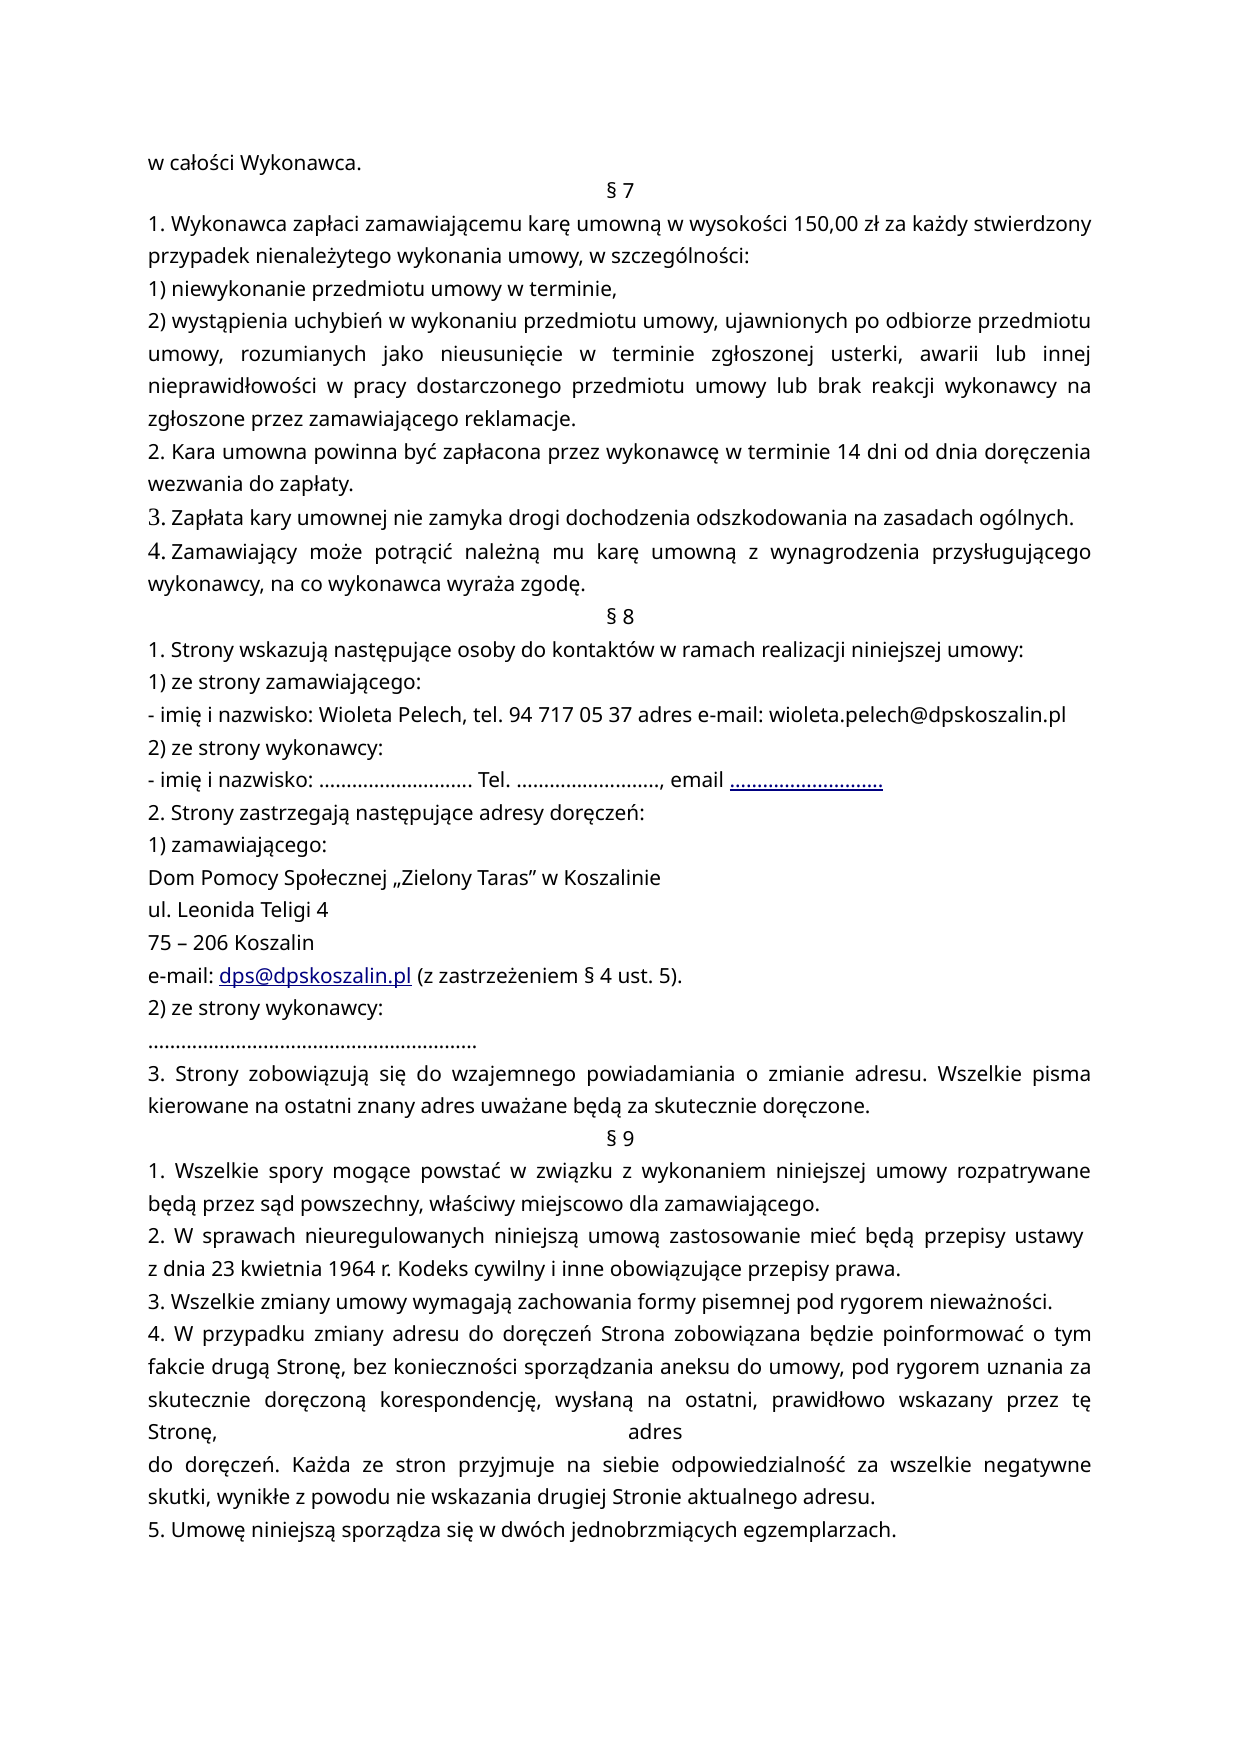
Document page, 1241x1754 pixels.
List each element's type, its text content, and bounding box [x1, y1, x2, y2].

text 3. Wszelkie zmiany umowy wymagają zachowania formy pisemnej pod rygorem nieważności. [148, 1287, 1093, 1315]
text 1. Wszelkie spory mogące powstać w związku z wykonaniem niniejszej umowy rozpatrywane będą przez sąd powszechny, właściwy miejscowo dla zamawiającego. [148, 1156, 1093, 1217]
text 2. W sprawach nieuregulowanych niniejszą umową zastosowanie mieć będą przepisy ustawy z dnia 23 kwietnia 1964 r. Kodeks cywilny i inne obowiązujące przepisy prawa. [148, 1222, 1093, 1283]
text 2. Strony zastrzegają następujące adresy doręczeń: [148, 798, 1093, 826]
text w całości Wykonawca. [148, 148, 1093, 176]
text 1. Strony wskazują następujące osoby do kontaktów w ramach realizacji niniejszej umowy: [148, 635, 1093, 663]
text 2) ze strony wykonawcy: [148, 733, 1093, 761]
text 1) ze strony zamawiającego: [148, 667, 1093, 696]
list Zapłata kary umownej nie zamyka drogi dochodzenia odszkodowania na zasadach ogólnych. [148, 502, 1093, 532]
text 2) ze strony wykonawcy: [148, 993, 1093, 1022]
list Zamawiający może potrącić należną mu karę umowną z wynagrodzenia przysługującego wykonawcy, na co wykonawca wyraża zgodę. [148, 536, 1093, 598]
text § 7 [148, 176, 1093, 204]
text 1) zamawiającego: [148, 830, 1093, 859]
text - imię i nazwisko: ………………………. Tel. …………………….., email ………………………. [148, 765, 1093, 794]
text 1. Wykonawca zapłaci zamawiającemu karę umowną w wysokości 150,00 zł za każdy stwierdzony przypadek nienależytego wykonania umowy, w szczególności: [148, 209, 1093, 270]
text 5. Umowę niniejszą sporządza się w dwóch jednobrzmiących egzemplarzach. [148, 1515, 1093, 1543]
text 75 – 206 Koszalin [148, 928, 1093, 957]
text ul. Leonida Teligi 4 [148, 896, 1093, 924]
text § 8 [148, 602, 1093, 631]
text e-mail: dps@dpskoszalin.pl (z zastrzeżeniem § 4 ust. 5). [148, 961, 1093, 989]
text 3. Strony zobowiązują się do wzajemnego powiadamiania o zmianie adresu. Wszelkie pisma kierowane na ostatni znany adres uważane będą za skutecznie doręczone. [148, 1059, 1093, 1120]
text 2) wystąpienia uchybień w wykonaniu przedmiotu umowy, ujawnionych po odbiorze przedmiotu umowy, rozumianych jako nieusunięcie w terminie zgłoszonej usterki, awarii lub innej nieprawidłowości w pracy dostarczonego przedmiotu umowy lub brak reakcji wykonawcy na zgłoszone przez zamawiającego reklamacje. [148, 306, 1093, 433]
text § 9 [148, 1124, 1093, 1152]
text …………………………………………………… [148, 1026, 1093, 1054]
list Kara umowna powinna być zapłacona przez wykonawcę w terminie 14 dni od dnia doręczenia wezwania do zapłaty. [148, 437, 1093, 498]
text 4. W przypadku zmiany adresu do doręczeń Strona zobowiązana będzie poinformować o tym fakcie drugą Stronę, bez konieczności sporządzania aneksu do umowy, pod rygorem uznania za skutecznie doręczoną korespondencję, wysłaną na ostatni, prawidłowo wskazany przez tę Stronę, adres do doręczeń. Każda ze stron przyjmuje na siebie odpowiedzialność za wszelkie negatywne skutki, wynikłe z powodu nie wskazania drugiej Stronie aktualnego adresu. [148, 1319, 1093, 1511]
text Dom Pomocy Społecznej „Zielony Taras” w Koszalinie [148, 863, 1093, 891]
text 1) niewykonanie przedmiotu umowy w terminie, [148, 274, 1093, 302]
text - imię i nazwisko: Wioleta Pelech, tel. 94 717 05 37 adres e-mail: wioleta.pelech@dpskoszalin.pl [148, 700, 1093, 728]
